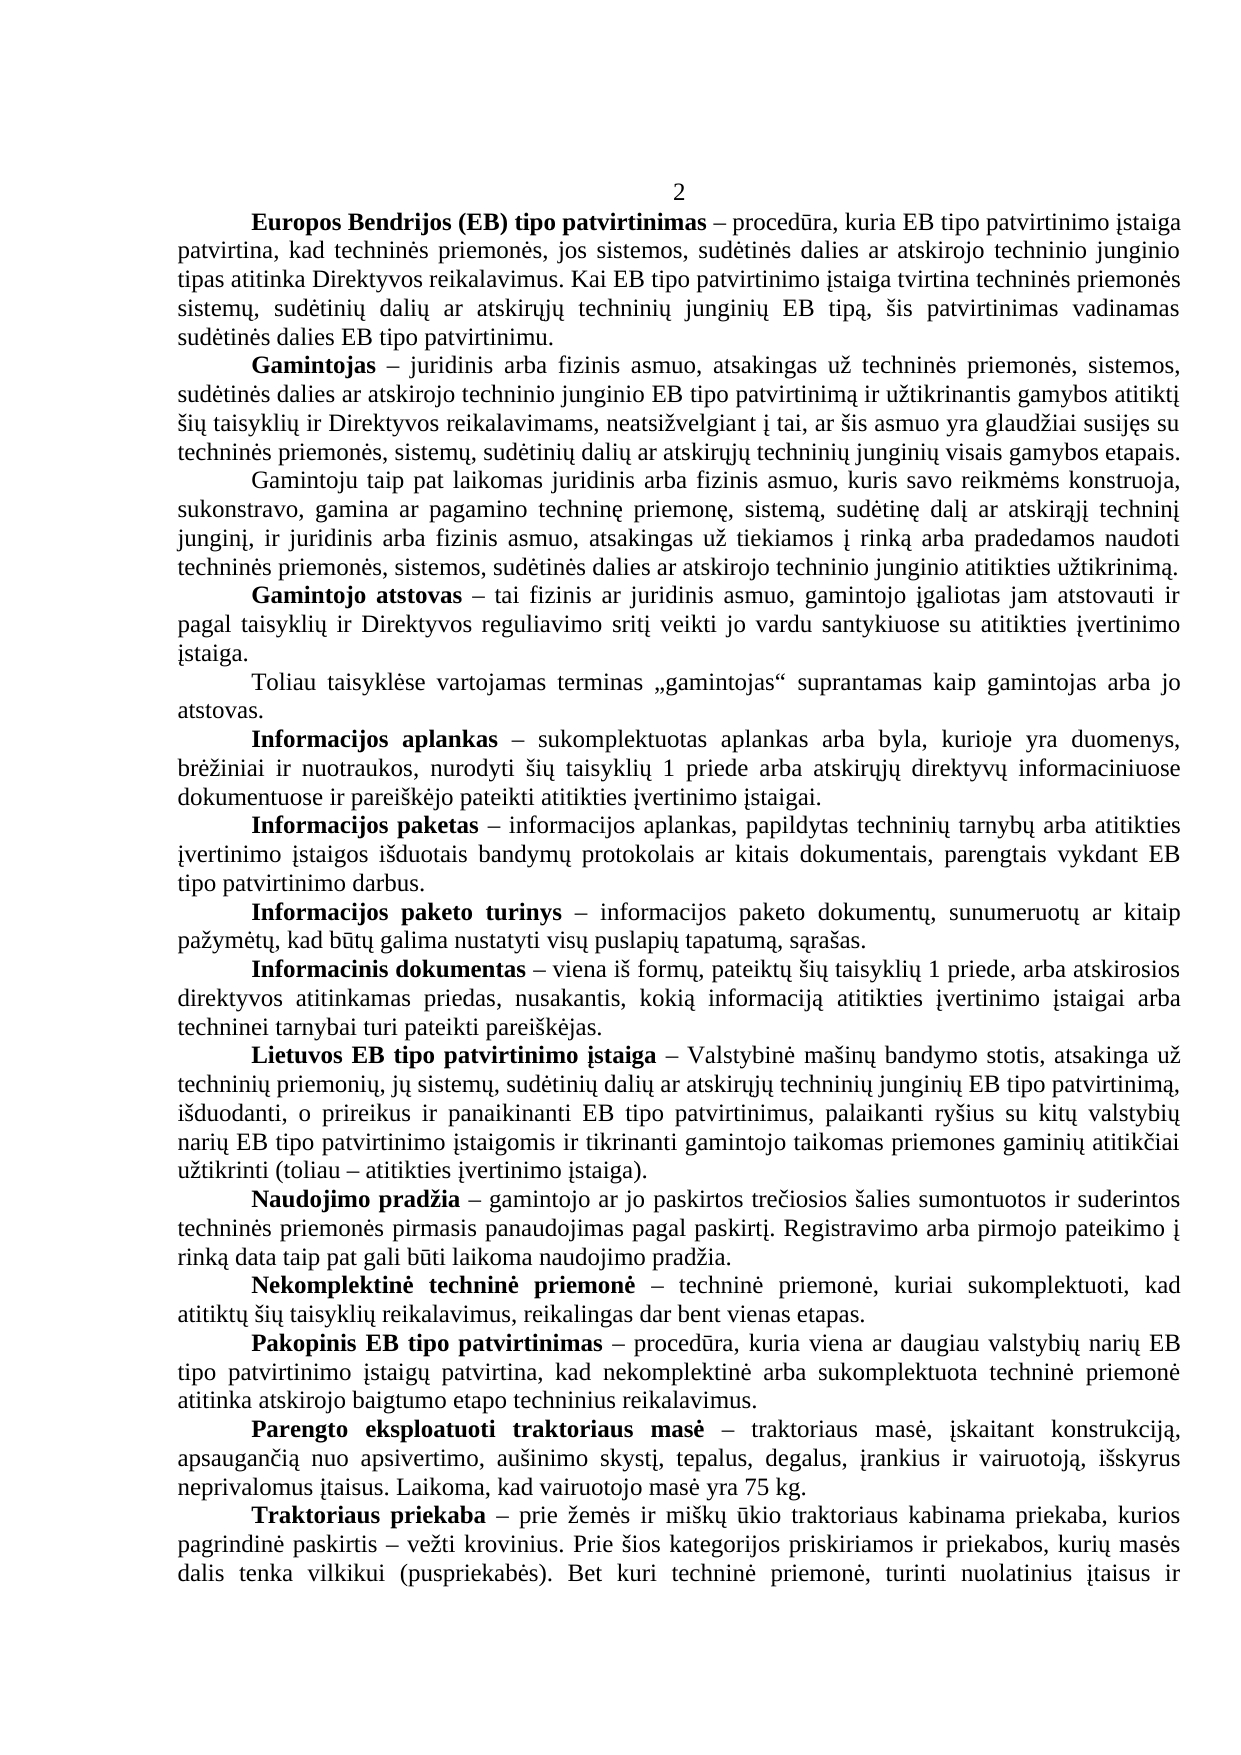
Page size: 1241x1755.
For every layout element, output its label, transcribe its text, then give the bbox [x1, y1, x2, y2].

text Informacijos aplankas – sukomplektuotas aplankas arba byla, kurioje yra duomenys, brėžiniai ir nuotraukos, nurodyti šių taisyklių 1 priede arba atskirųjų direktyvų informaciniuose dokumentuose ir pareiškėjo pateikti atitikties įvertinimo įstaigai. [177, 724, 1181, 810]
text Pakopinis EB tipo patvirtinimas – procedūra, kuria viena ar daugiau valstybių narių EB tipo patvirtinimo įstaigų patvirtina, kad nekomplektinė arba sukomplektuota techninė priemonė atitinka atskirojo baigtumo etapo techninius reikalavimus. [177, 1328, 1181, 1414]
text Informacijos paketas – informacijos aplankas, papildytas techninių tarnybų arba atitikties įvertinimo įstaigos išduotais bandymų protokolais ar kitais dokumentais, parengtais vykdant EB tipo patvirtinimo darbus. [177, 810, 1181, 897]
text Toliau taisyklėse vartojamas terminas „gamintojas“ suprantamas kaip gamintojas arba jo atstovas. [177, 667, 1181, 724]
text Informacijos paketo turinys – informacijos paketo dokumentų, sunumeruotų ar kitaip pažymėtų, kad būtų galima nustatyti visų puslapių tapatumą, sąrašas. [177, 897, 1181, 954]
text Gamintoju taip pat laikomas juridinis arba fizinis asmuo, kuris savo reikmėms konstruoja, sukonstravo, gamina ar pagamino techninę priemonę, sistemą, sudėtinę dalį ar atskirąjį techninį junginį, ir juridinis arba fizinis asmuo, atsakingas už tiekiamos į rinką arba pradedamos naudoti techninės priemonės, sistemos, sudėtinės dalies ar atskirojo techninio junginio atitikties užtikrinimą. [177, 465, 1181, 580]
text Informacinis dokumentas – viena iš formų, pateiktų šių taisyklių 1 priede, arba atskirosios direktyvos atitinkamas priedas, nusakantis, kokią informaciją atitikties įvertinimo įstaigai arba techninei tarnybai turi pateikti pareiškėjas. [177, 954, 1181, 1040]
text Lietuvos EB tipo patvirtinimo įstaiga – Valstybinė mašinų bandymo stotis, atsakinga už techninių priemonių, jų sistemų, sudėtinių dalių ar atskirųjų techninių junginių EB tipo patvirtinimą, išduodanti, o prireikus ir panaikinanti EB tipo patvirtinimus, palaikanti ryšius su kitų valstybių narių EB tipo patvirtinimo įstaigomis ir tikrinanti gamintojo taikomas priemones gaminių atitikčiai užtikrinti (toliau – atitikties įvertinimo įstaiga). [177, 1040, 1181, 1184]
text Parengto eksploatuoti traktoriaus masė – traktoriaus masė, įskaitant konstrukciją, apsaugančią nuo apsivertimo, aušinimo skystį, tepalus, degalus, įrankius ir vairuotoją, išskyrus neprivalomus įtaisus. Laikoma, kad vairuotojo masė yra 75 kg. [177, 1414, 1181, 1500]
text Gamintojas – juridinis arba fizinis asmuo, atsakingas už techninės priemonės, sistemos, sudėtinės dalies ar atskirojo techninio junginio EB tipo patvirtinimą ir užtikrinantis gamybos atitiktį šių taisyklių ir Direktyvos reikalavimams, neatsižvelgiant į tai, ar šis asmuo yra glaudžiai susijęs su techninės priemonės, sistemų, sudėtinių dalių ar atskirųjų techninių junginių visais gamybos etapais. [177, 350, 1181, 465]
text Nekomplektinė techninė priemonė – techninė priemonė, kuriai sukomplektuoti, kad atitiktų šių taisyklių reikalavimus, reikalingas dar bent vienas etapas. [177, 1270, 1181, 1328]
text Naudojimo pradžia – gamintojo ar jo paskirtos trečiosios šalies sumontuotos ir suderintos techninės priemonės pirmasis panaudojimas pagal paskirtį. Registravimo arba pirmojo pateikimo į rinką data taip pat gali būti laikoma naudojimo pradžia. [177, 1184, 1181, 1270]
text Traktoriaus priekaba – prie žemės ir miškų ūkio traktoriaus kabinama priekaba, kurios pagrindinė paskirtis – vežti krovinius. Prie šios kategorijos priskiriamos ir priekabos, kurių masės dalis tenka vilkikui (puspriekabės). Bet kuri techninė priemonė, turinti nuolatinius įtaisus ir [177, 1500, 1181, 1587]
text Gamintojo atstovas – tai fizinis ar juridinis asmuo, gamintojo įgaliotas jam atstovauti ir pagal taisyklių ir Direktyvos reguliavimo sritį veikti jo vardu santykiuose su atitikties įvertinimo įstaiga. [177, 580, 1181, 667]
text Europos Bendrijos (EB) tipo patvirtinimas – procedūra, kuria EB tipo patvirtinimo įstaiga patvirtina, kad techninės priemonės, jos sistemos, sudėtinės dalies ar atskirojo techninio junginio tipas atitinka Direktyvos reikalavimus. Kai EB tipo patvirtinimo įstaiga tvirtina techninės priemonės sistemų, sudėtinių dalių ar atskirųjų techninių junginių EB tipą, šis patvirtinimas vadinamas sudėtinės dalies EB tipo patvirtinimu. [177, 207, 1181, 350]
